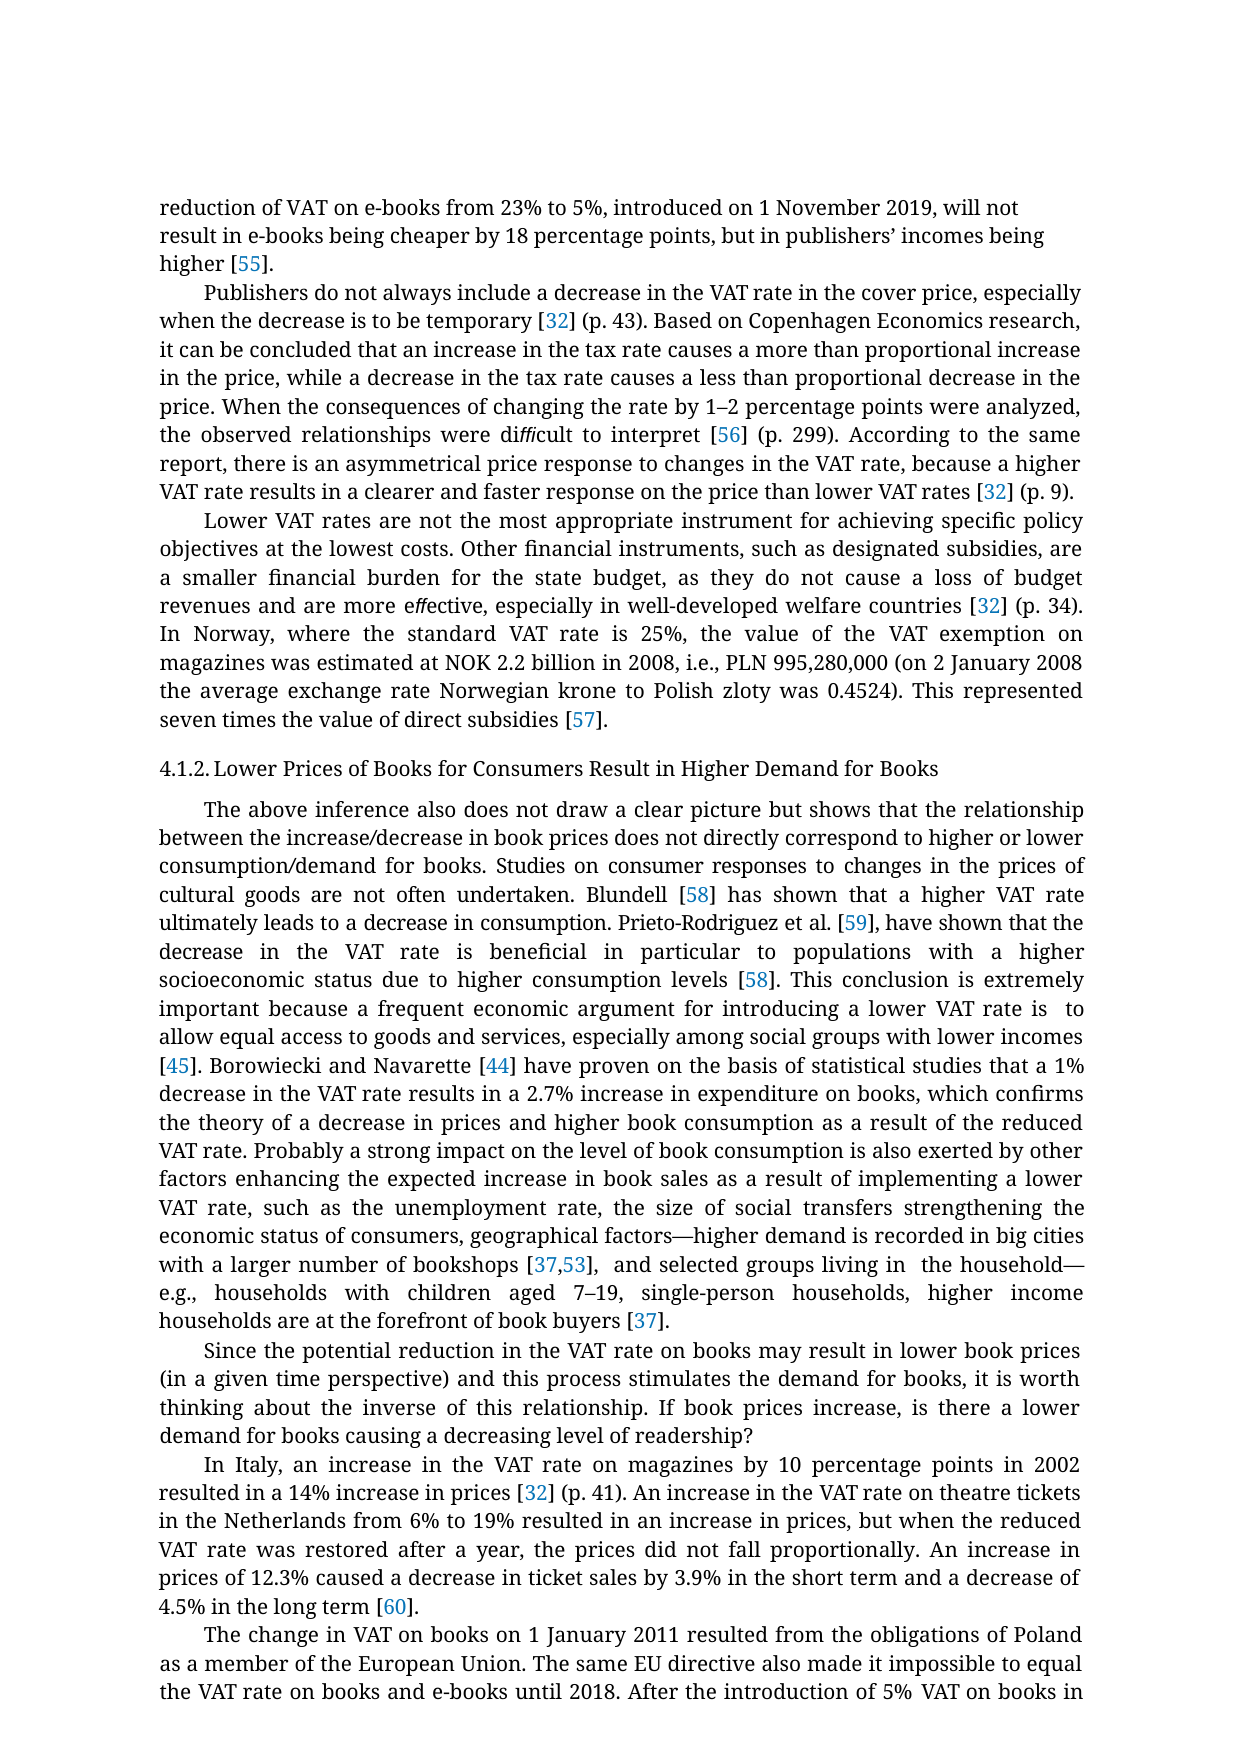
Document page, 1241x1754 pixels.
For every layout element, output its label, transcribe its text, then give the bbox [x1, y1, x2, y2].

text reduction of VAT on e-books from 23% to 5%, introduced on 1 November 2019, will not result in e-books being cheaper by 18 percentage points, but in publishers’ incomes being higher [55]. [159, 193, 1081, 278]
text Publishers do not always include a decrease in the VAT rate in the cover price, especially when the decrease is to be temporary [32] (p. 43). Based on Copenhagen Economics research, it can be concluded that an increase in the tax rate causes a more than proportional increase in the price, while a decrease in the tax rate causes a less than proportional decrease in the price. When the consequences of changing the rate by 1–2 percentage points were analyzed, the observed relationships were difficult to interpret [56] (p. 299). According to the same report, there is an asymmetrical price response to changes in the VAT rate, because a higher VAT rate results in a clearer and faster response on the price than lower VAT rates [32] (p. 9). [159, 278, 1081, 506]
text The change in VAT on books on 1 January 2011 resulted from the obligations of Poland as a member of the European Union. The same EU directive also made it impossible to equal the VAT rate on books and e-books until 2018. After the introduction of 5% VAT on books in [159, 1620, 1084, 1706]
text Since the potential reduction in the VAT rate on books may result in lower book prices (in a given time perspective) and this process stimulates the demand for books, it is worth thinking about the inverse of this relationship. If book prices increase, is there a lower demand for books causing a decreasing level of readership? [159, 1336, 1081, 1449]
text The above inference also does not draw a clear picture but shows that the relationship between the increase/decrease in book prices does not directly correspond to higher or lower consumption/demand for books. Studies on consumer responses to changes in the prices of cultural goods are not often undertaken. Blundell [58] has shown that a higher VAT rate ultimately leads to a decrease in consumption. Prieto-Rodriguez et al. [59], have shown that the decrease in the VAT rate is beneficial in particular to populations with a higher socioeconomic status due to higher consumption levels [58]. This conclusion is extremely important because a frequent economic argument for introducing a lower VAT rate is to allow equal access to goods and services, especially among social groups with lower incomes [45]. Borowiecki and Navarette [44] have proven on the basis of statistical studies that a 1% decrease in the VAT rate results in a 2.7% increase in expenditure on books, which confirms the theory of a decrease in prices and higher book consumption as a result of the reduced VAT rate. Probably a strong impact on the level of book consumption is also exerted by other factors enhancing the expected increase in book sales as a result of implementing a lower VAT rate, such as the unemployment rate, the size of social transfers strengthening the economic status of consumers, geographical factors—higher demand is recorded in big cities with a larger number of bookshops [37,53], and selected groups living in the household—e.g., households with children aged 7–19, single-person households, higher income households are at the forefront of book buyers [37]. [159, 795, 1085, 1335]
list Lower Prices of Books for Consumers Result in Higher Demand for Books [159, 754, 1096, 782]
text Lower VAT rates are not the most appropriate instrument for achieving specific policy objectives at the lowest costs. Other financial instruments, such as designated subsidies, are a smaller financial burden for the state budget, as they do not cause a loss of budget revenues and are more effective, especially in well-developed welfare countries [32] (p. 34). In Norway, where the standard VAT rate is 25%, the value of the VAT exemption on magazines was estimated at NOK 2.2 billion in 2008, i.e., PLN 995,280,000 (on 2 January 2008 the average exchange rate Norwegian krone to Polish zloty was 0.4524). This represented seven times the value of direct subsidies [57]. [159, 506, 1084, 733]
text In Italy, an increase in the VAT rate on magazines by 10 percentage points in 2002 resulted in a 14% increase in prices [32] (p. 41). An increase in the VAT rate on theatre tickets in the Netherlands from 6% to 19% resulted in an increase in prices, but when the reduced VAT rate was restored after a year, the prices did not fall proportionally. An increase in prices of 12.3% caused a decrease in ticket sales by 3.9% in the short term and a decrease of 4.5% in the long term [60]. [158, 1450, 1081, 1620]
